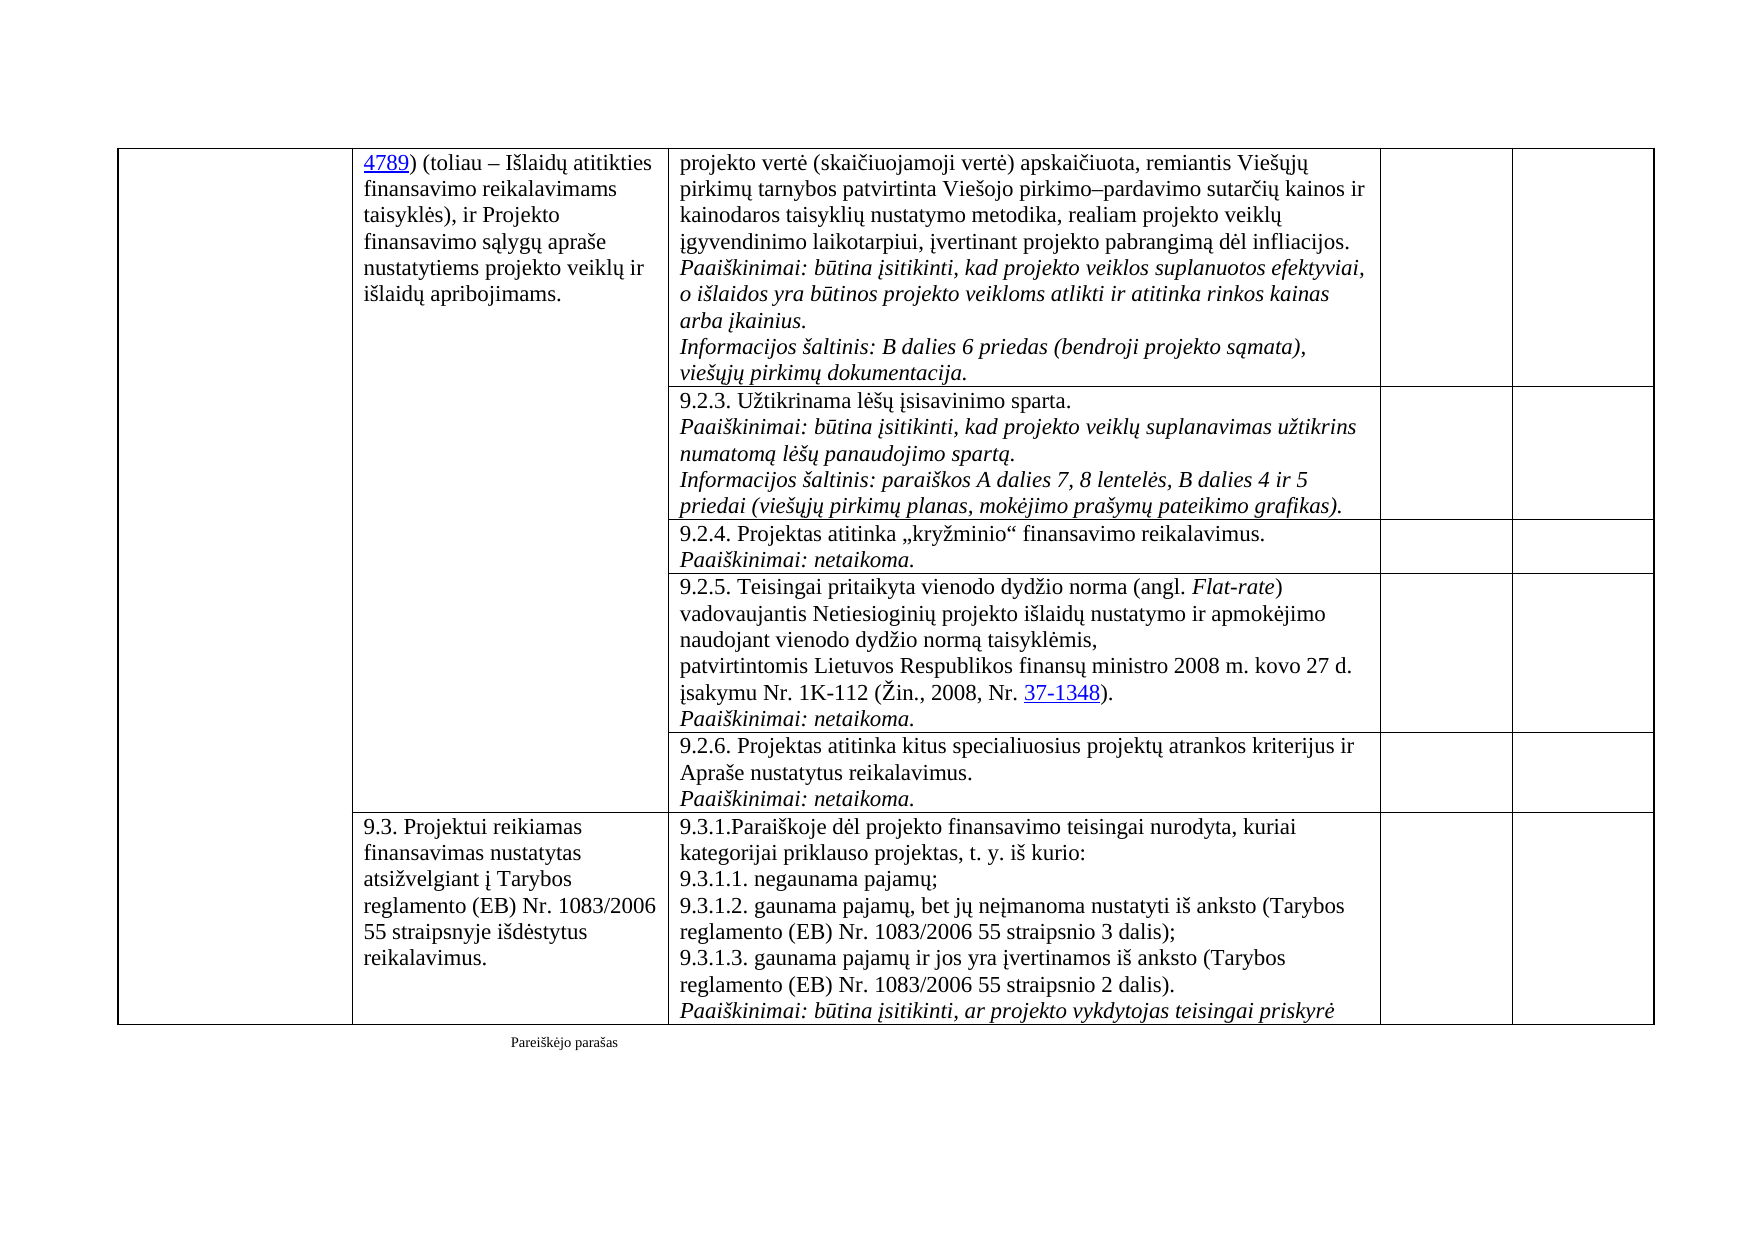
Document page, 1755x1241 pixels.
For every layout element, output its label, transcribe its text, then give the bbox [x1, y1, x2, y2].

table_cell [1513, 387, 1653, 519]
table_cell 9.2.6. Projektas atitinka kitus specialiuosius projektų atrankos kriterijus ir Apraše nustatytus reikalavimus. Paaiškinimai: netaikoma. [669, 733, 1380, 812]
table_cell [1381, 574, 1512, 732]
table_cell 9.3.1.Paraiškoje dėl projekto finansavimo teisingai nurodyta, kuriai kategorijai priklauso projektas, t. y. iš kurio: 9.3.1.1. negaunama pajamų; 9.3.1.2. gaunama pajamų, bet jų neįmanoma nustatyti iš anksto (Tarybos reglamento (EB) Nr. 1083/2006 55 straipsnio 3 dalis); 9.3.1.3. gaunama pajamų ir jos yra įvertinamos iš anksto (Tarybos reglamento (EB) Nr. 1083/2006 55 straipsnio 2 dalis). Paaiškinimai: būtina įsitikinti, ar projekto vykdytojas teisingai priskyrė [669, 813, 1380, 1023]
table_cell [1381, 733, 1512, 812]
table_cell [1513, 574, 1653, 732]
table_cell 9.2.3. Užtikrinama lėšų įsisavinimo sparta. Paaiškinimai: būtina įsitikinti, kad projekto veiklų suplanavimas užtikrins numatomą lėšų panaudojimo spartą. Informacijos šaltinis: paraiškos A dalies 7, 8 lentelės, B dalies 4 ir 5 priedai (viešųjų pirkimų planas, mokėjimo prašymų pateikimo grafikas). [669, 387, 1380, 519]
table_cell [1381, 149, 1512, 386]
table_cell [1513, 733, 1653, 812]
table_cell 9.2.4. Projektas atitinka „kryžminio“ finansavimo reikalavimus. Paaiškinimai: netaikoma. [669, 520, 1380, 572]
table_cell [1381, 387, 1512, 519]
table_cell [1513, 520, 1653, 572]
table_cell [1381, 813, 1512, 1023]
table_cell 4789) (toliau – Išlaidų atitikties finansavimo reikalavimams taisyklės), ir Projekto finansavimo sąlygų apraše nustatytiems projekto veiklų ir išlaidų apribojimams. [353, 149, 668, 812]
table_cell [119, 149, 352, 1023]
table_cell [1513, 813, 1653, 1023]
table_cell projekto vertė (skaičiuojamoji vertė) apskaičiuota, remiantis Viešųjų pirkimų tarnybos patvirtinta Viešojo pirkimo–pardavimo sutarčių kainos ir kainodaros taisyklių nustatymo metodika, realiam projekto veiklų įgyvendinimo laikotarpiui, įvertinant projekto pabrangimą dėl infliacijos. Paaiškinimai: būtina įsitikinti, kad projekto veiklos suplanuotos efektyviai, o išlaidos yra būtinos projekto veikloms atlikti ir atitinka rinkos kainas arba įkainius. Informacijos šaltinis: B dalies 6 priedas (bendroji projekto sąmata), viešųjų pirkimų dokumentacija. [669, 149, 1380, 386]
table_cell 9.2.5. Teisingai pritaikyta vienodo dydžio norma (angl. Flat-rate) vadovaujantis Netiesioginių projekto išlaidų nustatymo ir apmokėjimo naudojant vienodo dydžio normą taisyklėmis, patvirtintomis Lietuvos Respublikos finansų ministro 2008 m. kovo 27 d. įsakymu Nr. 1K-112 (Žin., 2008, Nr. 37-1348). Paaiškinimai: netaikoma. [669, 574, 1380, 732]
table_cell [1513, 149, 1653, 386]
table_cell 9.3. Projektui reikiamas finansavimas nustatytas atsižvelgiant į Tarybos reglamento (EB) Nr. 1083/2006 55 straipsnyje išdėstytus reikalavimus. [353, 813, 668, 1023]
table_cell [1381, 520, 1512, 572]
